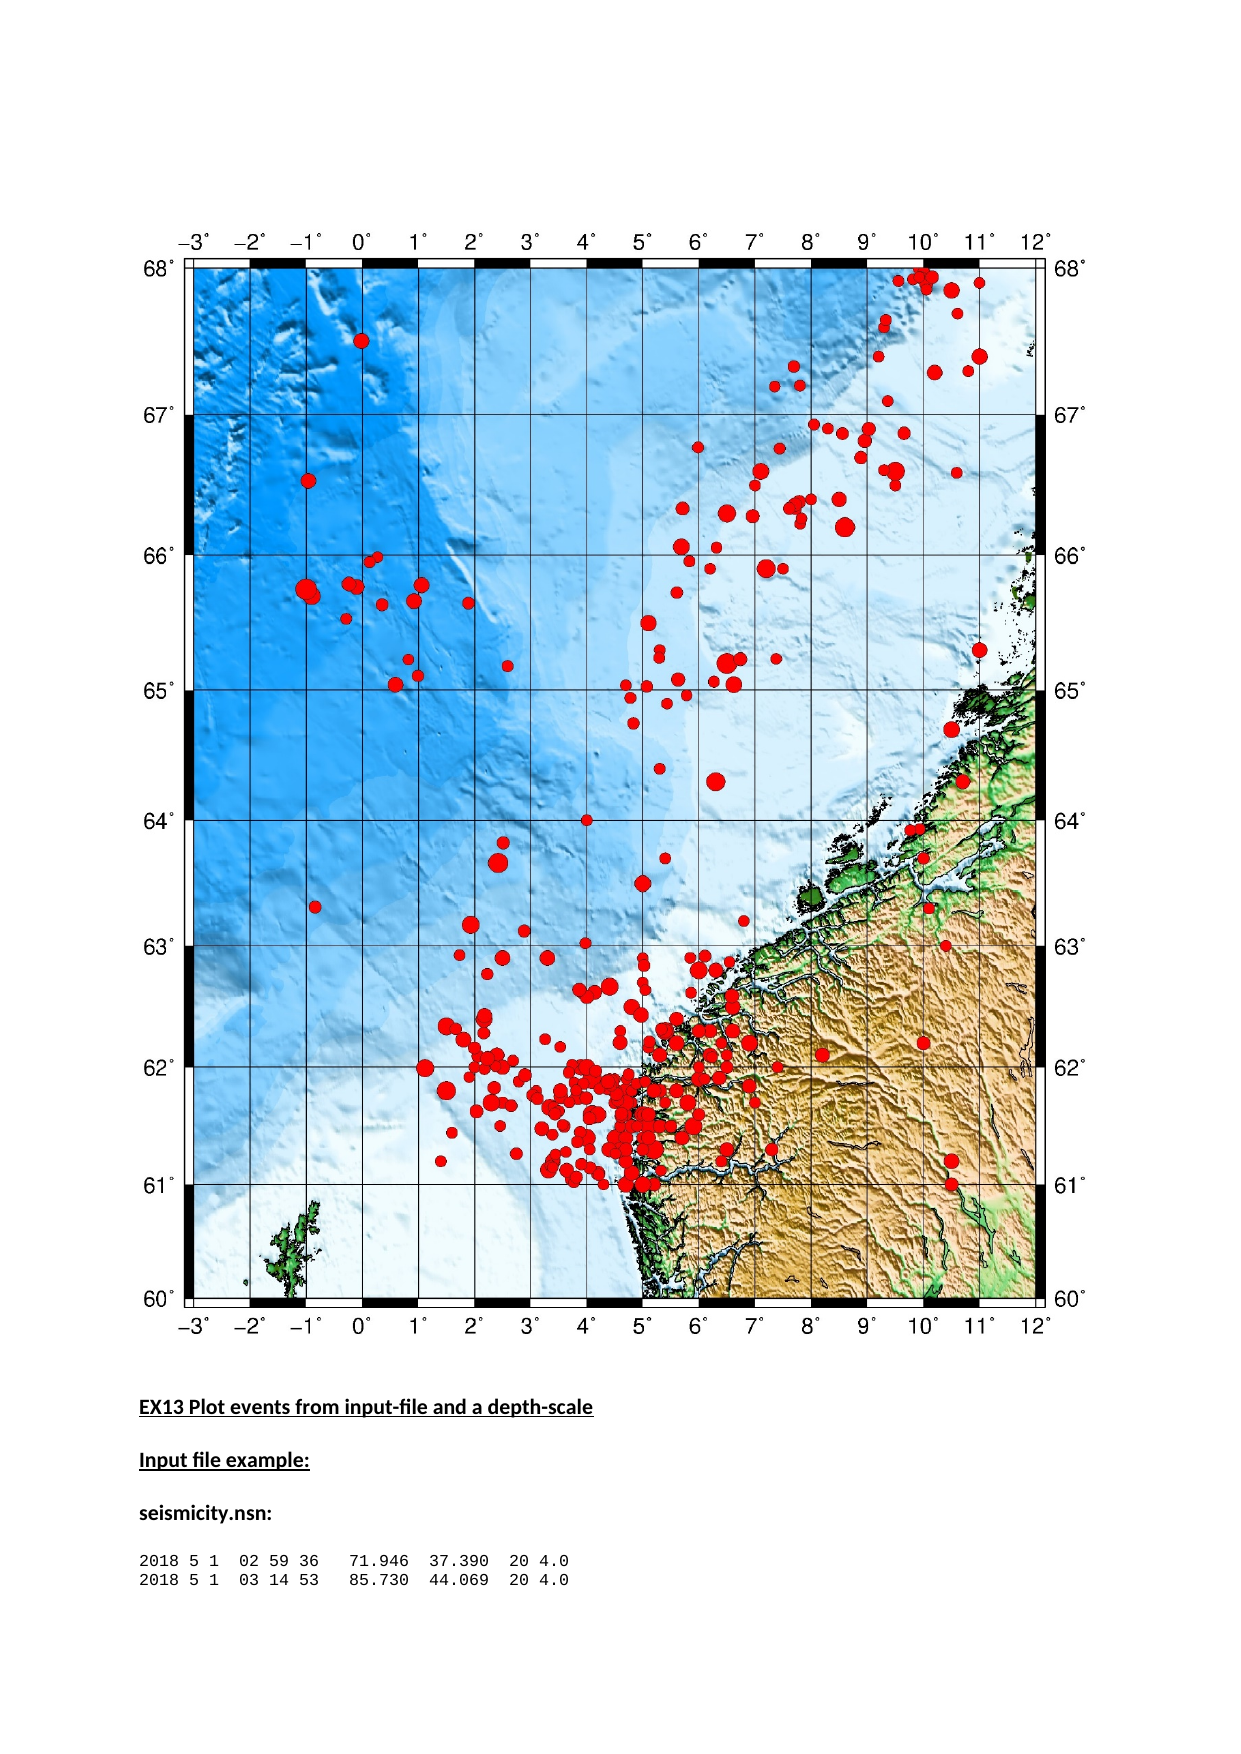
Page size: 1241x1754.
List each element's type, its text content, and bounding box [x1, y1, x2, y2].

text EX13 Plot events from input-file and a depth-scale [139, 1393, 1101, 1419]
picture [138, 174, 1102, 1340]
text Input file example: [139, 1446, 1101, 1473]
text 2018 5 1 03 14 53 85.730 44.069 20 4.0 [139, 1572, 1101, 1591]
text seismicity.nsn: [139, 1499, 1101, 1526]
text 2018 5 1 02 59 36 71.946 37.390 20 4.0 [139, 1553, 1101, 1572]
